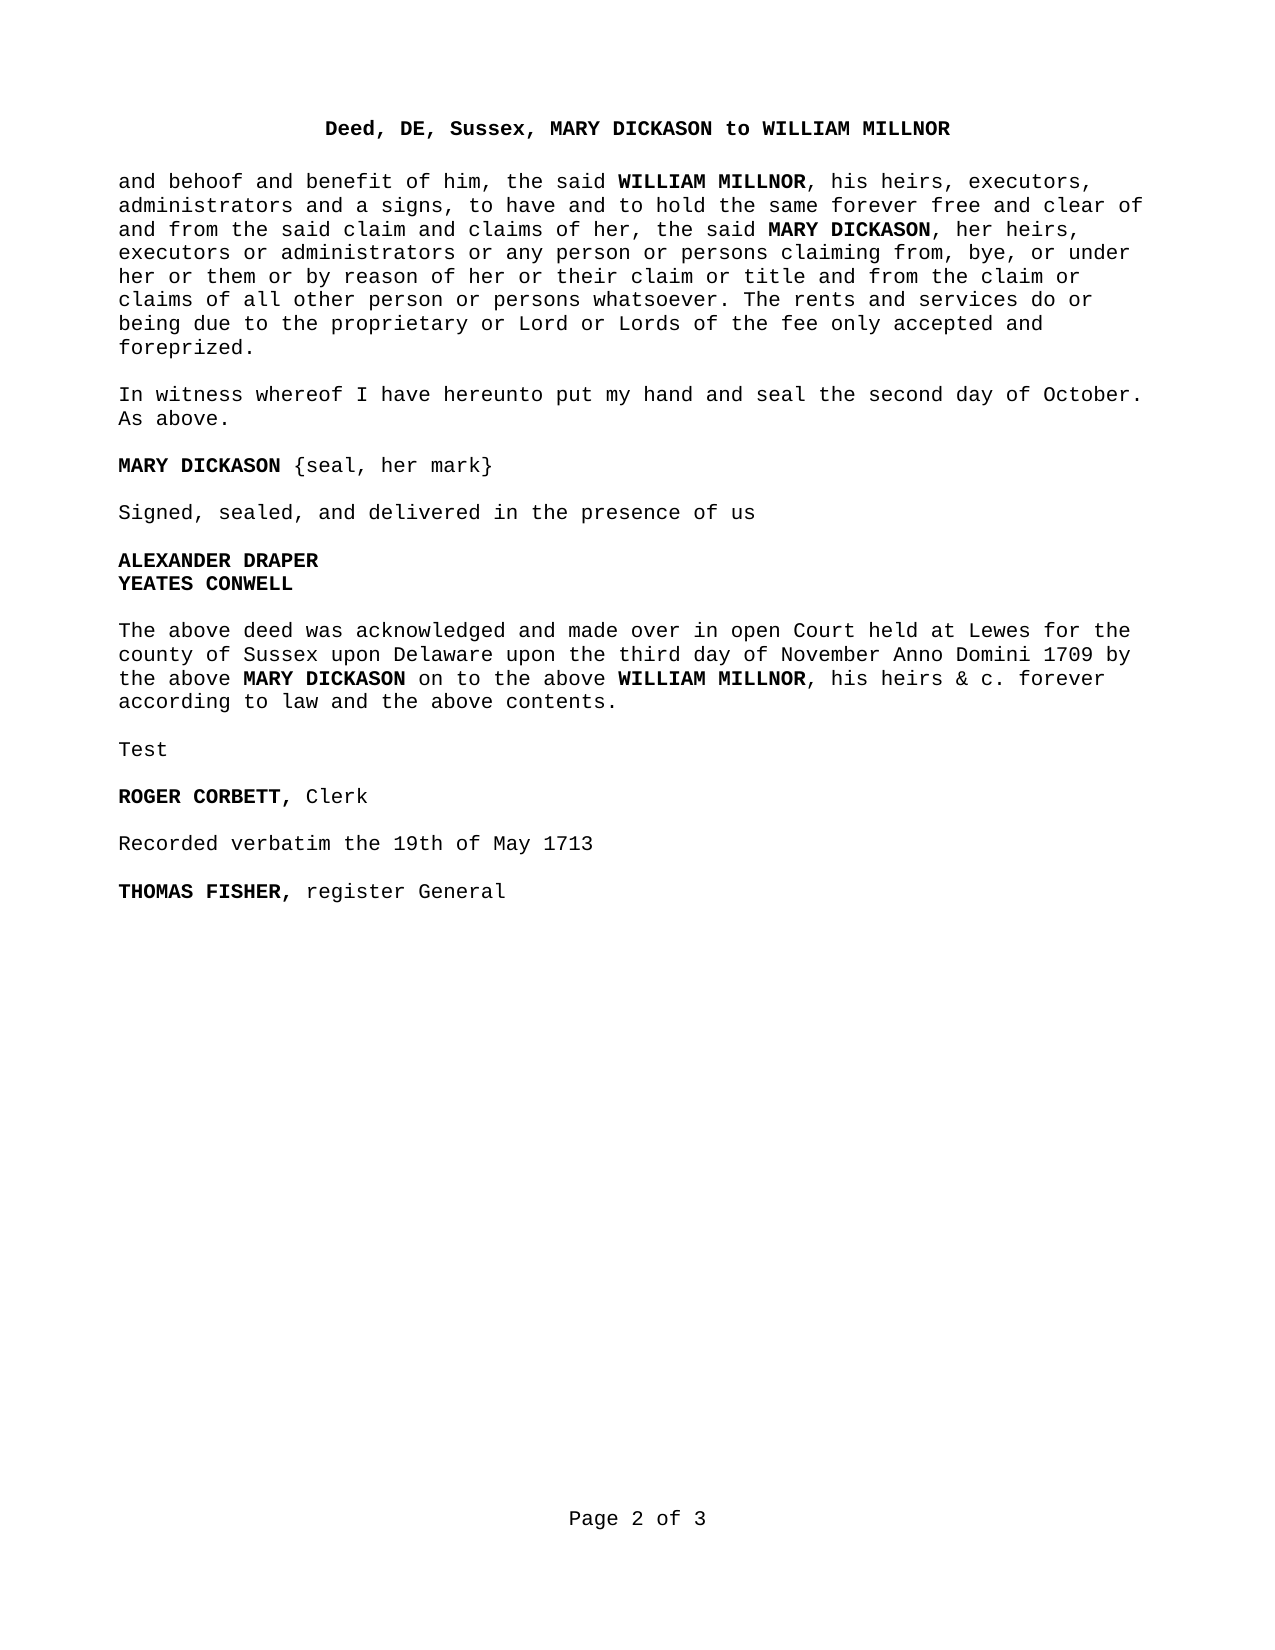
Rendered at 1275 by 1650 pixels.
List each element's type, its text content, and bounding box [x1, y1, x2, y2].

text Roger Corbett, Clerk [118, 786, 1157, 810]
text yeates ConwEll [118, 573, 1157, 597]
text Thomas Fisher, register General [118, 881, 1157, 904]
text In witness whereof I have hereunto put my hand and seal the second day of October. As above. [118, 384, 1157, 431]
text The above deed was acknowledged and made over in open Court held at Lewes for the county of Sussex upon Delaware upon the third day of November Anno Domini 1709 by the above Mary Dickason on to the above William Millnor, his heirs & c. forever according to law and the above contents. [118, 621, 1157, 715]
text Recorded verbatim the 19th of May 1713 [118, 833, 1157, 857]
text Test [118, 739, 1157, 762]
text and behoof and benefit of him, the said William Millnor, his heirs, executors, administrators and a signs, to have and to hold the same forever free and clear of and from the said claim and claims of her, the said Mary Dickason, her heirs, executors or administrators or any person or persons claiming from, bye, or under her or them or by reason of her or their claim or title and from the claim or claims of all other person or persons whatsoever. The rents and services do or being due to the proprietary or Lord or Lords of the fee only accepted and foreprized. [118, 171, 1157, 360]
text Mary Dickason {seal, her mark} [118, 455, 1157, 479]
text Alexander Draper [118, 549, 1157, 573]
text Signed, sealed, and delivered in the presence of us [118, 502, 1157, 526]
